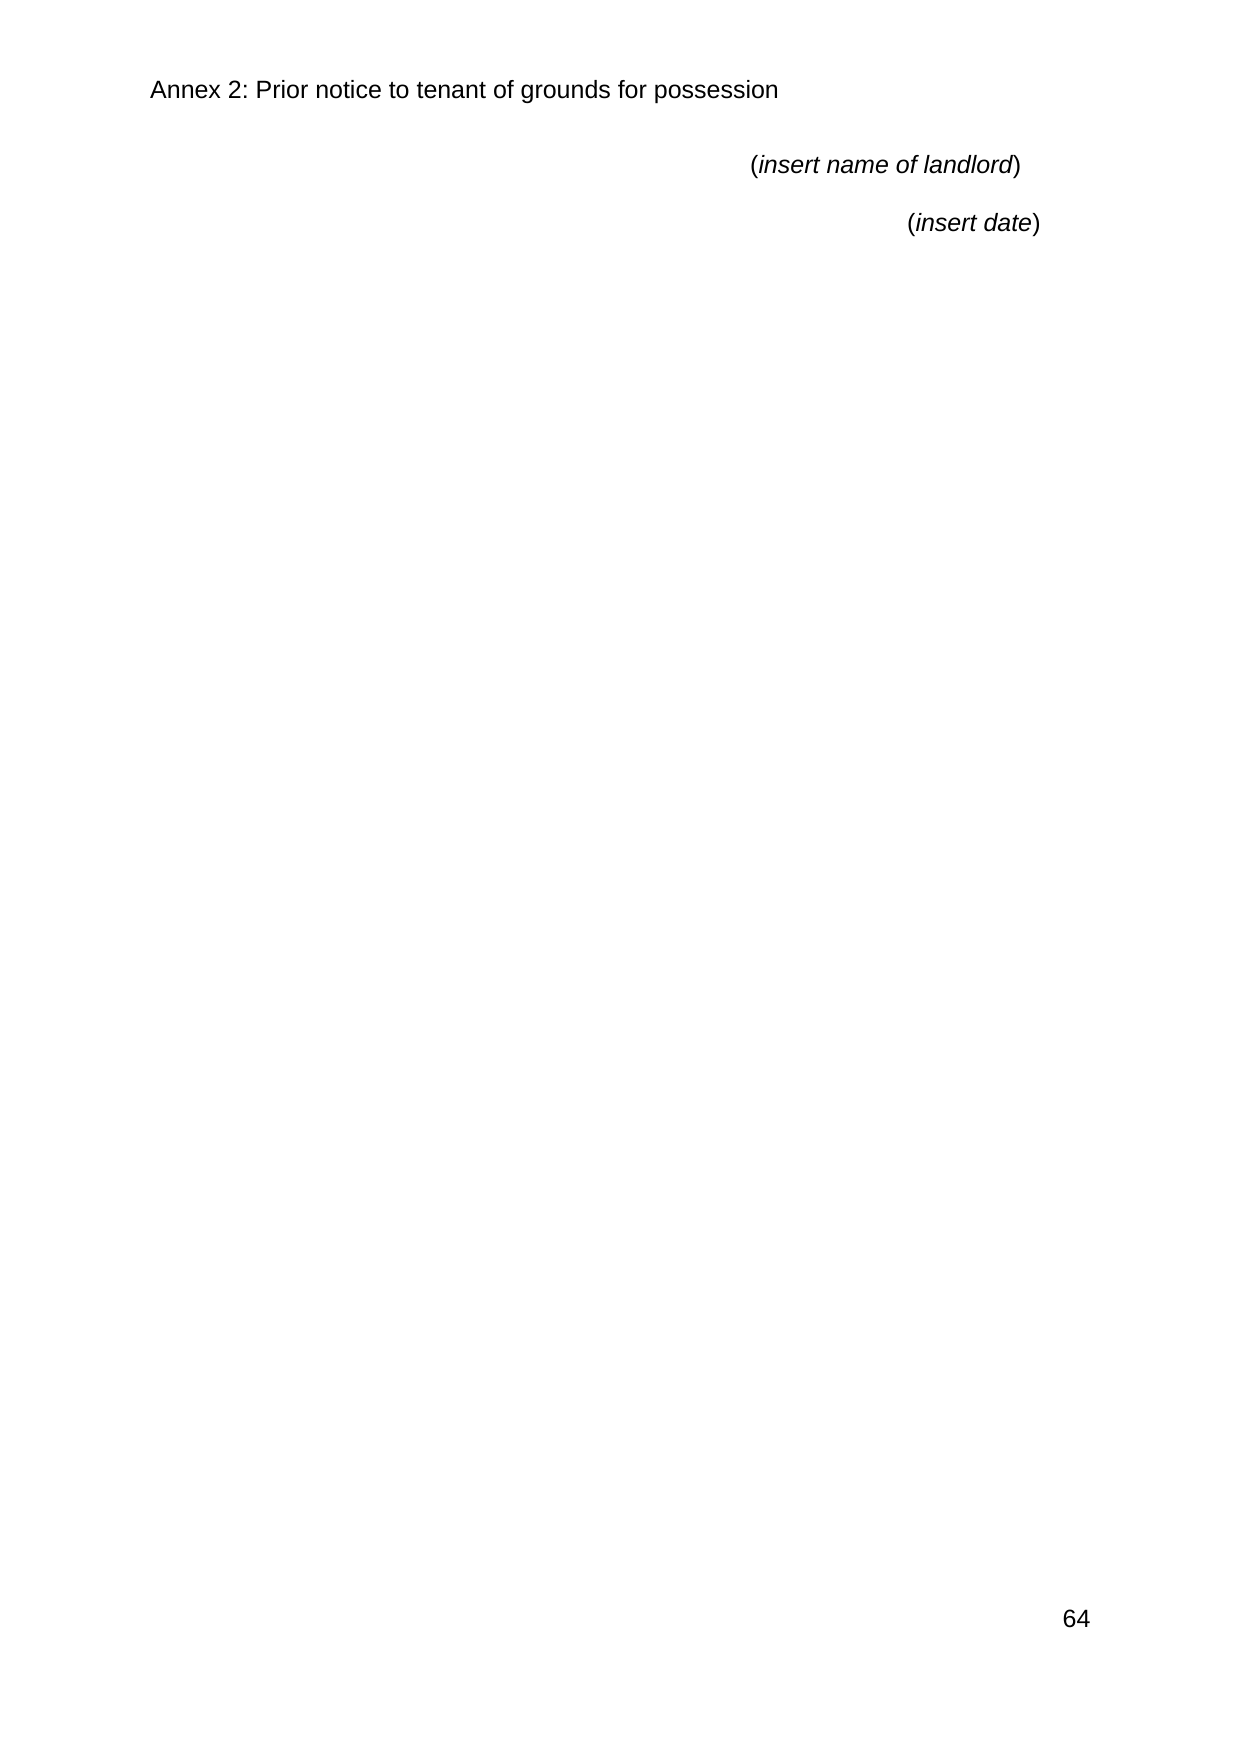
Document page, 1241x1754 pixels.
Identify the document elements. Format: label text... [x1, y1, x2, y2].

list (insert date) [150, 207, 1090, 236]
list (insert name of landlord) [150, 150, 1090, 179]
